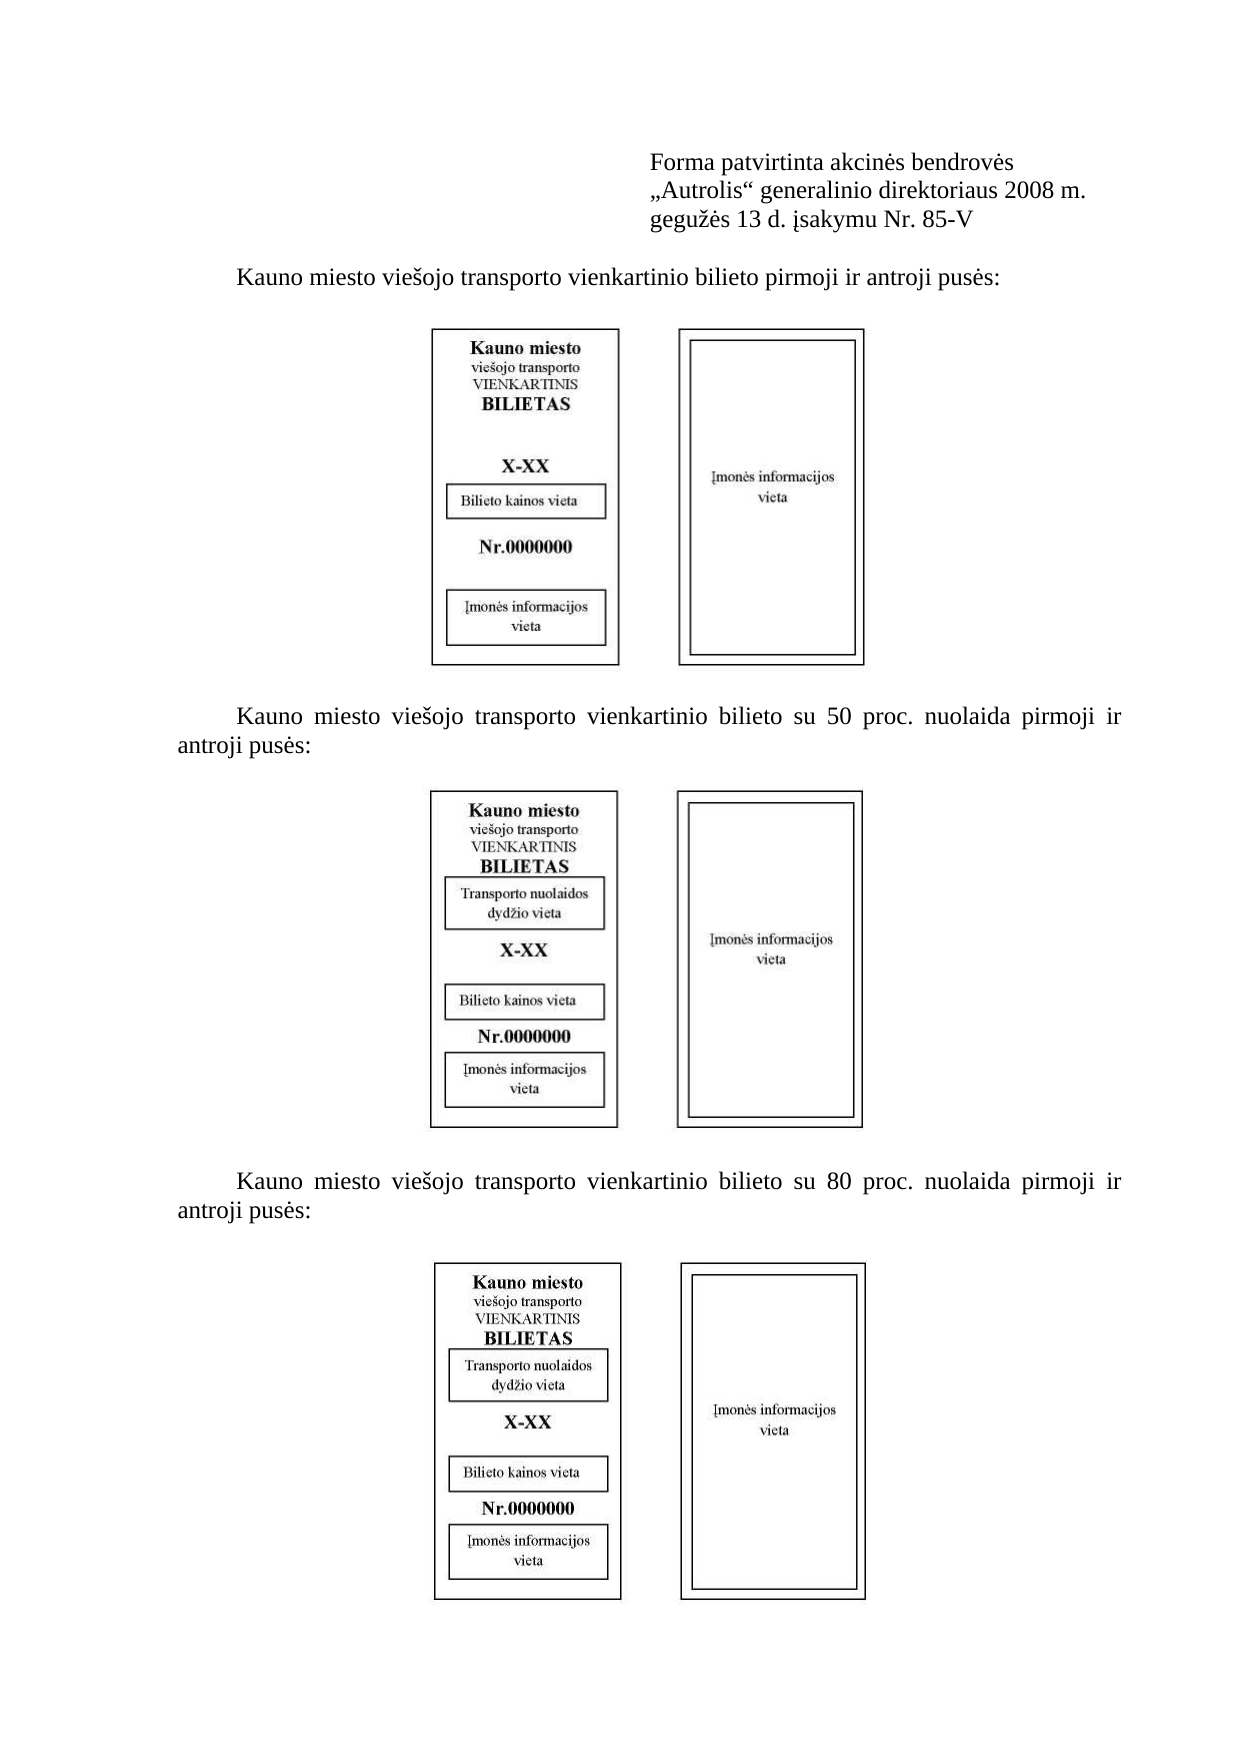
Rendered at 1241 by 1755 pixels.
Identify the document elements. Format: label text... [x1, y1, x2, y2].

text Forma patvirtinta akcinės bendrovės „Autrolis“ generalinio direktoriaus 2008 m. gegužės 13 d. įsakymu Nr. 85-V [649, 147, 1122, 233]
text Kauno miesto viešojo transporto vienkartinio bilieto su 50 proc. nuolaida pirmoji ir antroji pusės: [177, 701, 1122, 759]
text Kauno miesto viešojo transporto vienkartinio bilieto pirmoji ir antroji pusės: [177, 262, 1122, 291]
text Kauno miesto viešojo transporto vienkartinio bilieto su 80 proc. nuolaida pirmoji ir antroji pusės: [177, 1166, 1122, 1224]
